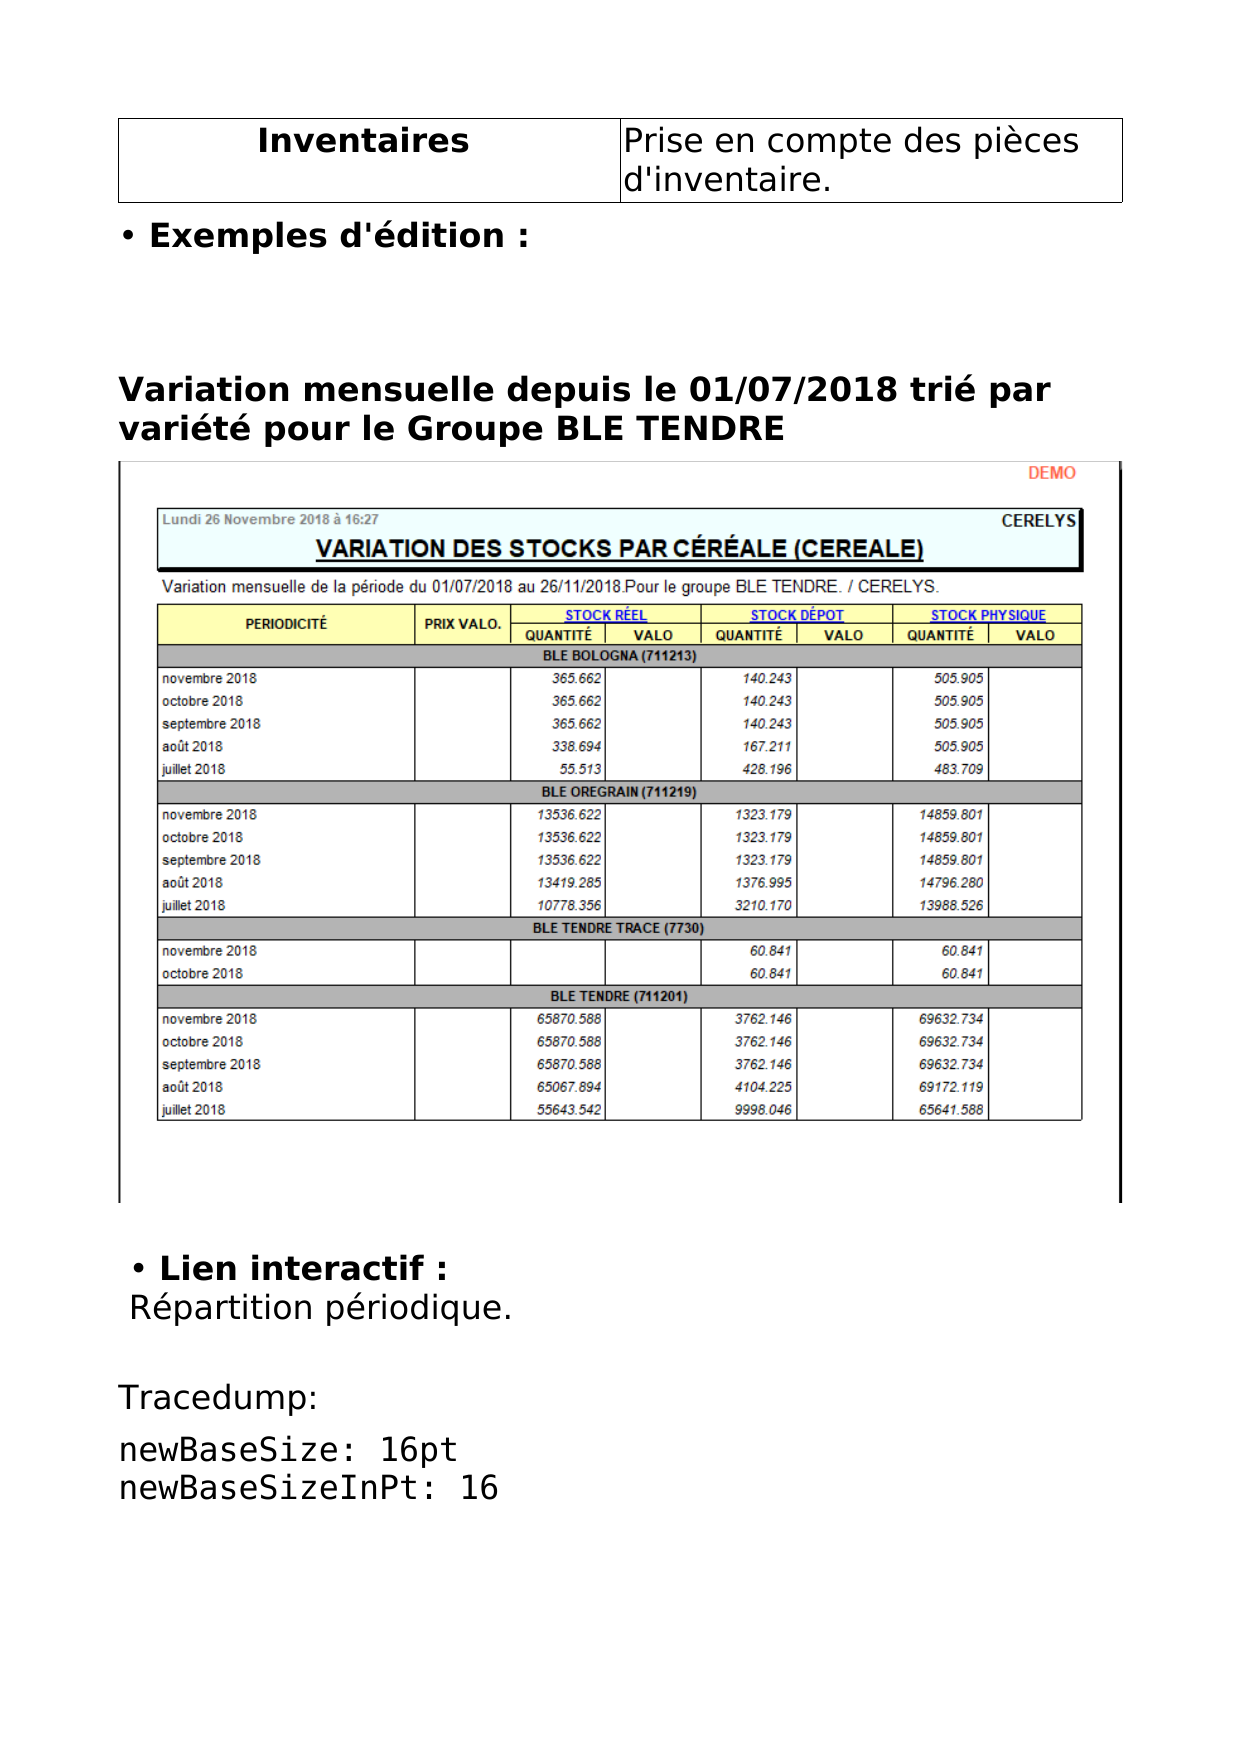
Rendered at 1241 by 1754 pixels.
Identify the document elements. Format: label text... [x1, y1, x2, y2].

text • Exemples d'édition : [118, 217, 1122, 333]
subtitle Variation mensuelle depuis le 01/07/2018 trié par variété pour le Groupe BLE TENDRE [118, 371, 1122, 448]
table_cell Prise en compte des pièces d'inventaire. [621, 119, 1122, 202]
table_cell Inventaires [119, 119, 620, 202]
text newBaseSize: 16pt newBaseSizeInPt: 16 [118, 1430, 1122, 1508]
text • Lien interactif : Répartition périodique. [118, 1203, 1122, 1327]
picture [118, 461, 1123, 1203]
text Tracedump: [118, 1340, 1122, 1417]
